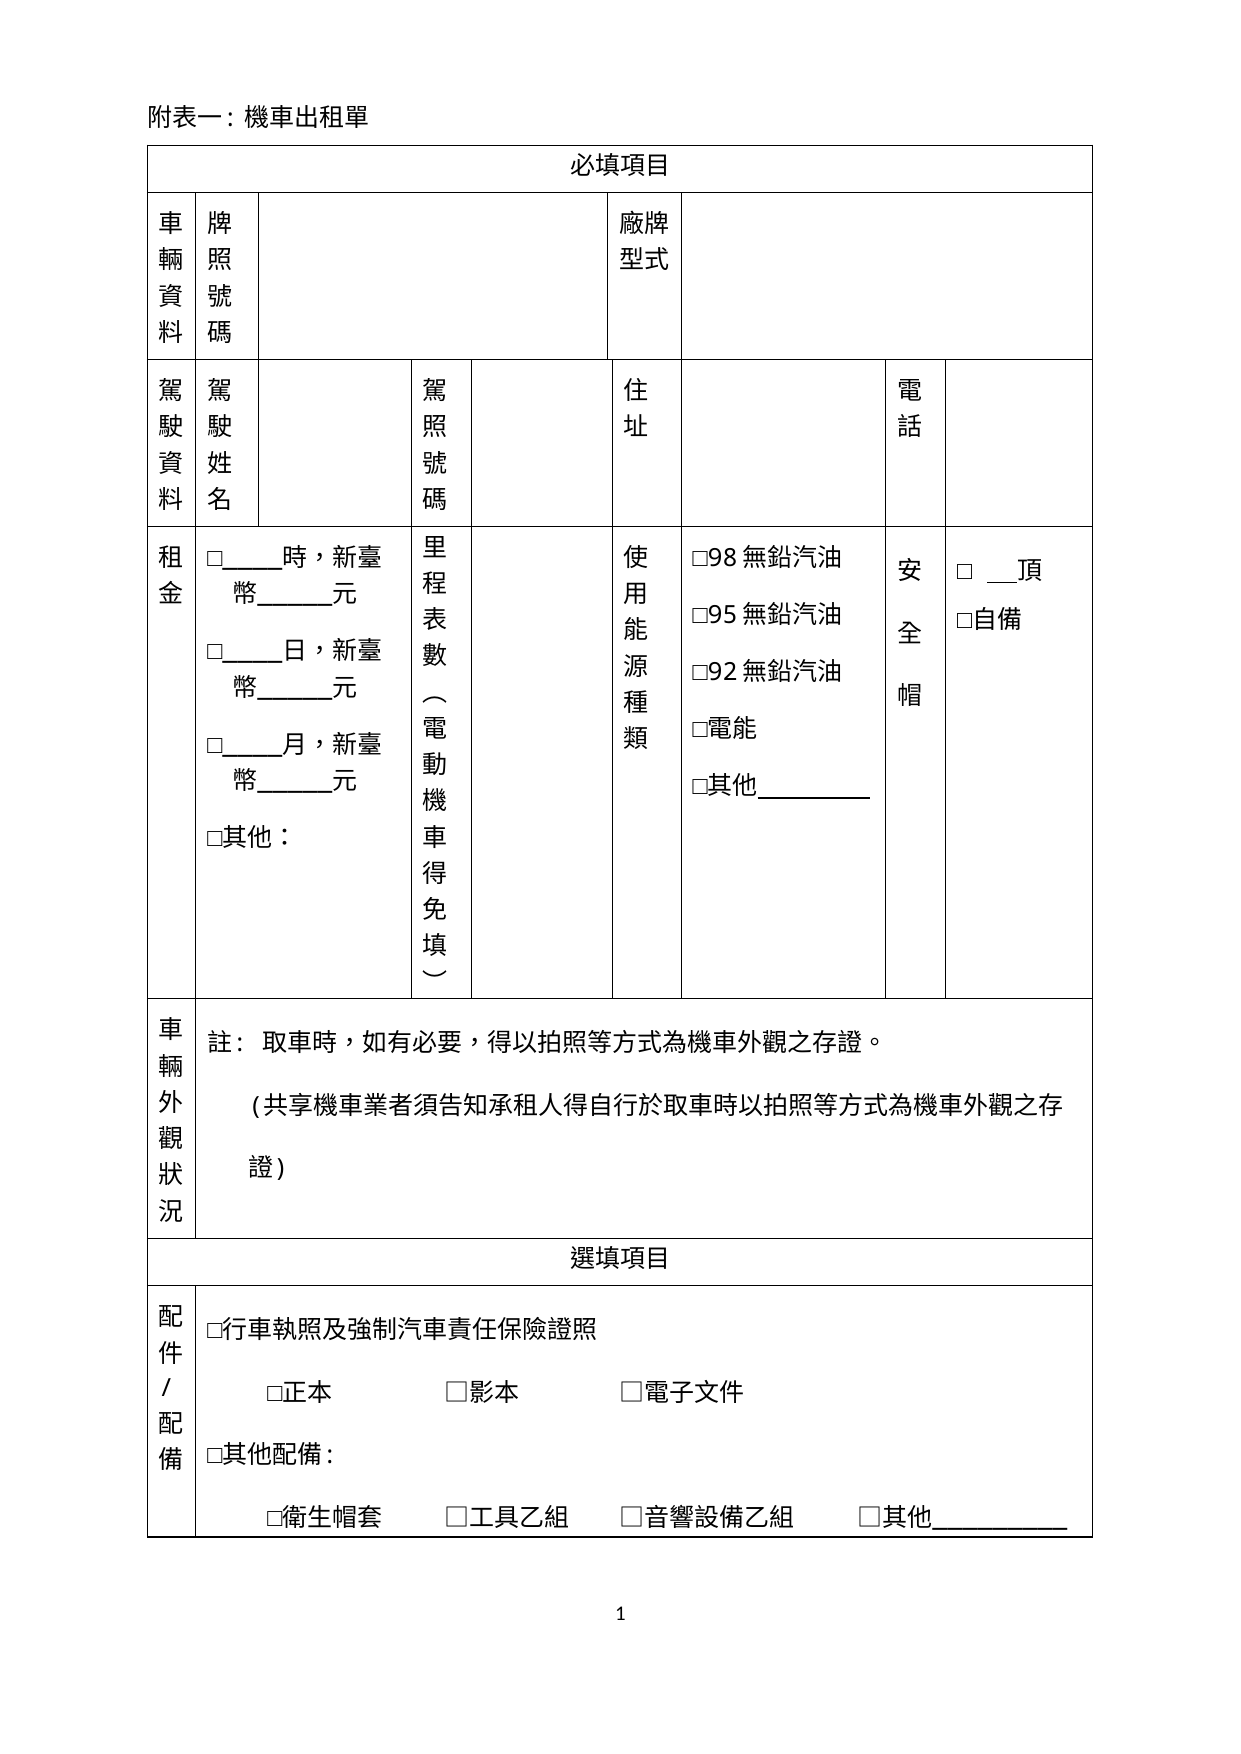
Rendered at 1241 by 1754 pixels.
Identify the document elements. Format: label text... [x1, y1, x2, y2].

table_cell 車輛外觀狀況 [148, 999, 195, 1238]
table_cell 廠牌型式 [608, 193, 681, 359]
table_cell 配件/配備 [148, 1286, 195, 1536]
table_cell 駕駛姓名 [196, 360, 258, 526]
table_cell □98無鉛汽油 □95無鉛汽油 □92無鉛汽油 □電能 □其他 [682, 527, 885, 998]
table_cell [259, 360, 411, 526]
table_cell [472, 527, 612, 998]
table_cell 電話 [886, 360, 945, 526]
table_cell 註: 取車時，如有必要，得以拍照等方式為機車外觀之存證。 (共享機車業者須告知承租人得自行於取車時以拍照等方式為機車外觀之存證) [196, 999, 1092, 1238]
table_cell 駕駛資料 [148, 360, 195, 526]
table_cell 使用能源種類 [613, 527, 681, 998]
table_cell □ 頂 □自備 [946, 527, 1092, 998]
table_cell [682, 193, 1092, 359]
table_cell [259, 193, 607, 359]
table_cell 牌照號碼 [196, 193, 258, 359]
table_cell [472, 360, 612, 526]
table_cell [682, 360, 885, 526]
table_cell □____時，新臺幣_____元 □____日，新臺幣_____元 □____月，新臺幣_____元 □其他： [196, 527, 411, 998]
table_header 必填項目 [148, 146, 1092, 192]
table_cell □行車執照及強制汽車責任保險證照 □正本 □影本 □電子文件 □其他配備: □衛生帽套 □工具乙組 □音響設備乙組 □其他_________ [196, 1286, 1092, 1536]
table_cell 里程表數 ︵ 電動機車得免填 ︶ [412, 527, 471, 998]
table_cell 選填項目 [148, 1239, 1092, 1285]
text 附表一: 機車出租單 [148, 98, 1092, 134]
table_cell 駕照號碼 [412, 360, 471, 526]
table_cell 租金 [148, 527, 195, 998]
table_cell 安全帽 [886, 527, 945, 998]
table_cell [946, 360, 1092, 526]
table_cell 車輛資料 [148, 193, 195, 359]
table_cell 住址 [613, 360, 681, 526]
